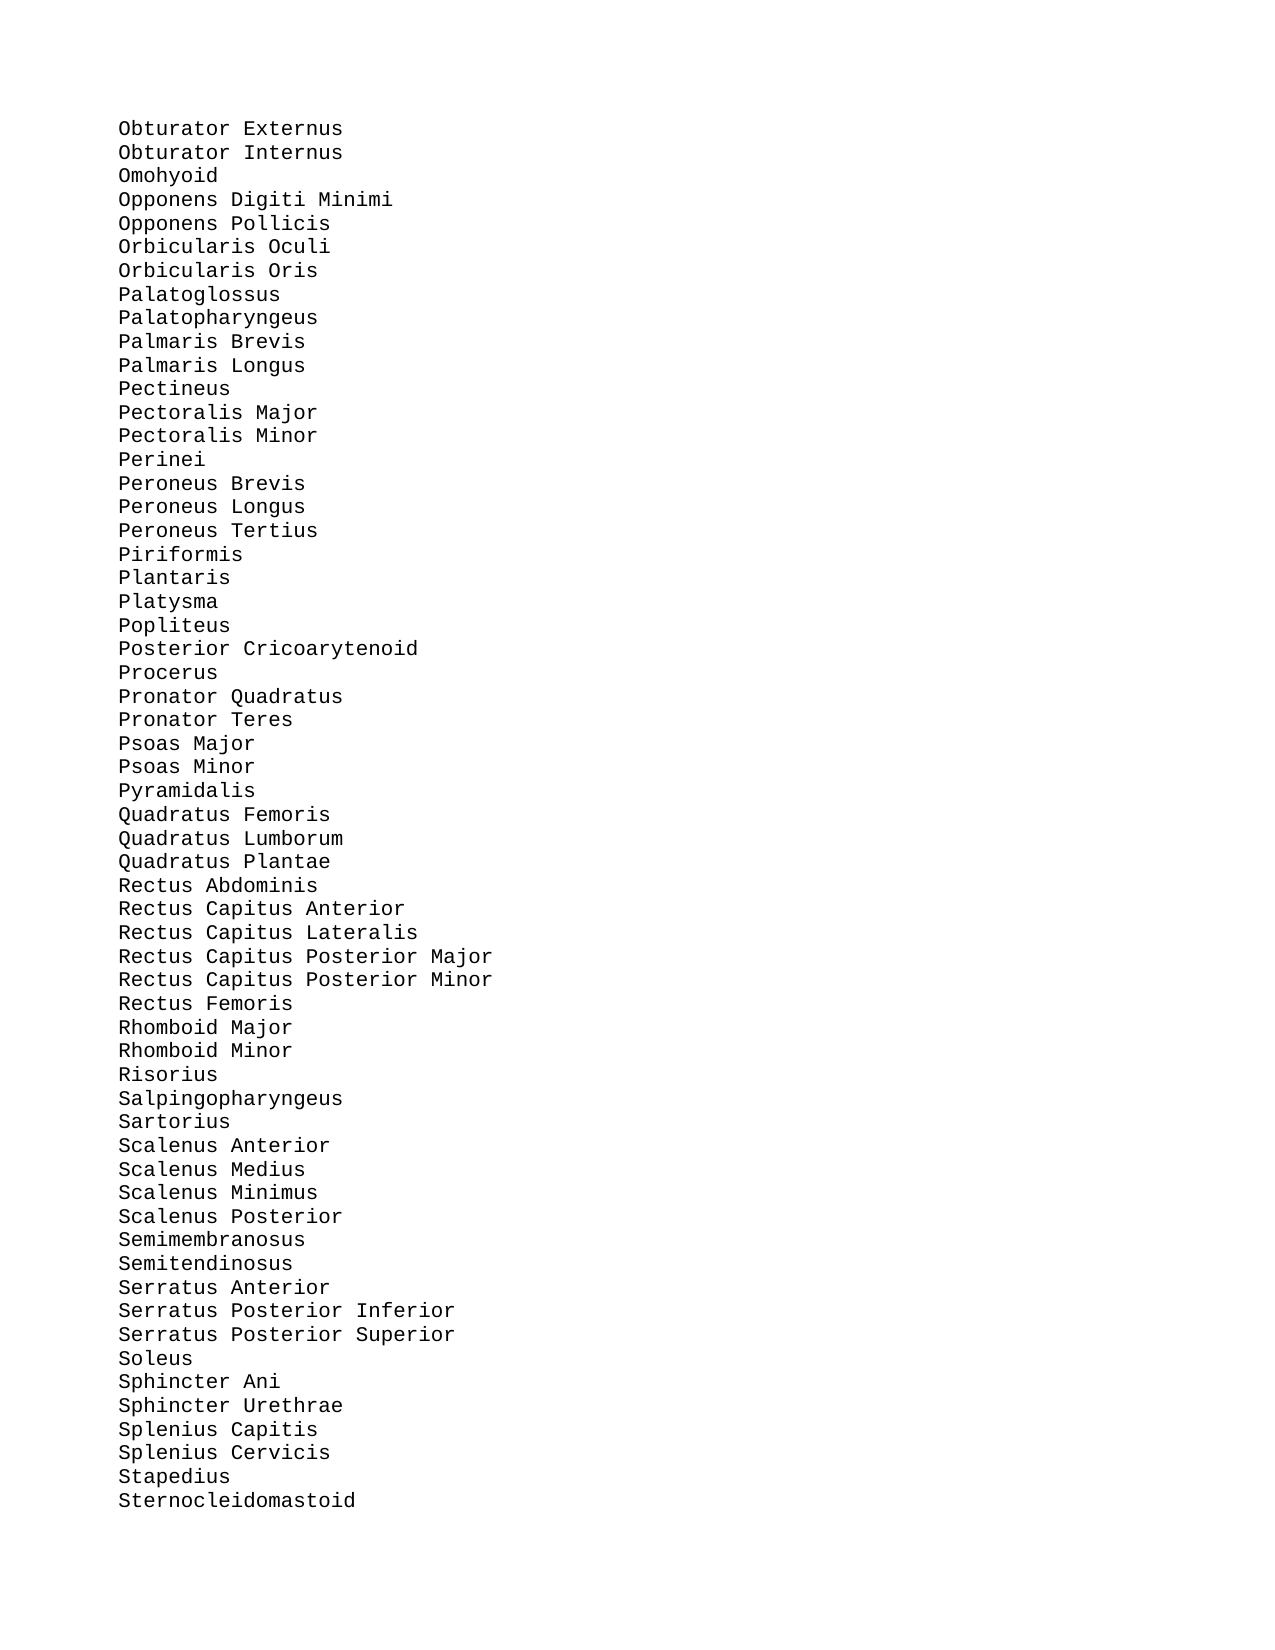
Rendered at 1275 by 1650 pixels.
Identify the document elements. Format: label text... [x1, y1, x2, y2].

text Quadratus Lumborum [118, 827, 1157, 851]
text Semimembranosus [118, 1229, 1157, 1253]
text Platysma [118, 591, 1157, 615]
text Peroneus Tertius [118, 520, 1157, 544]
text Scalenus Anterior [118, 1135, 1157, 1158]
text Pectineus [118, 378, 1157, 402]
text Scalenus Minimus [118, 1182, 1157, 1206]
text Perinei [118, 449, 1157, 473]
text Risorius [118, 1064, 1157, 1088]
text Popliteus [118, 615, 1157, 638]
text Obturator Internus [118, 142, 1157, 165]
text Serratus Posterior Inferior [118, 1300, 1157, 1324]
text Peroneus Brevis [118, 473, 1157, 496]
text Rectus Capitus Lateralis [118, 922, 1157, 946]
text Orbicularis Oris [118, 260, 1157, 284]
text Peroneus Longus [118, 496, 1157, 520]
text Rectus Capitus Anterior [118, 898, 1157, 922]
text Salpingopharyngeus [118, 1088, 1157, 1111]
text Serratus Posterior Superior [118, 1324, 1157, 1348]
text Palatoglossus [118, 284, 1157, 307]
text Orbicularis Oculi [118, 236, 1157, 260]
text Quadratus Plantae [118, 851, 1157, 875]
text Rhomboid Major [118, 1017, 1157, 1040]
text Psoas Minor [118, 757, 1157, 780]
text Plantaris [118, 567, 1157, 591]
text Serratus Anterior [118, 1277, 1157, 1300]
text Rectus Capitus Posterior Minor [118, 969, 1157, 993]
text Palmaris Longus [118, 354, 1157, 378]
text Rectus Abdominis [118, 875, 1157, 898]
text Scalenus Posterior [118, 1206, 1157, 1229]
text Soleus [118, 1348, 1157, 1371]
text Scalenus Medius [118, 1158, 1157, 1182]
text Pronator Teres [118, 709, 1157, 733]
text Stapedius [118, 1466, 1157, 1489]
text Splenius Capitis [118, 1419, 1157, 1442]
text Opponens Digiti Minimi [118, 189, 1157, 213]
text Splenius Cervicis [118, 1442, 1157, 1466]
text Sternocleidomastoid [118, 1489, 1157, 1513]
text Palatopharyngeus [118, 307, 1157, 331]
text Obturator Externus [118, 118, 1157, 142]
text Quadratus Femoris [118, 804, 1157, 827]
text Opponens Pollicis [118, 213, 1157, 236]
text Sartorius [118, 1111, 1157, 1135]
text Pectoralis Major [118, 402, 1157, 426]
text Sphincter Urethrae [118, 1395, 1157, 1419]
text Rectus Femoris [118, 993, 1157, 1017]
text Pronator Quadratus [118, 686, 1157, 709]
text Omohyoid [118, 165, 1157, 189]
text Sphincter Ani [118, 1371, 1157, 1395]
text Semitendinosus [118, 1253, 1157, 1277]
text Procerus [118, 662, 1157, 686]
text Piriformis [118, 544, 1157, 567]
text Psoas Major [118, 733, 1157, 757]
text Pyramidalis [118, 780, 1157, 804]
text Posterior Cricoarytenoid [118, 638, 1157, 662]
text Palmaris Brevis [118, 331, 1157, 354]
text Rhomboid Minor [118, 1040, 1157, 1064]
text Pectoralis Minor [118, 426, 1157, 449]
text Rectus Capitus Posterior Major [118, 946, 1157, 969]
